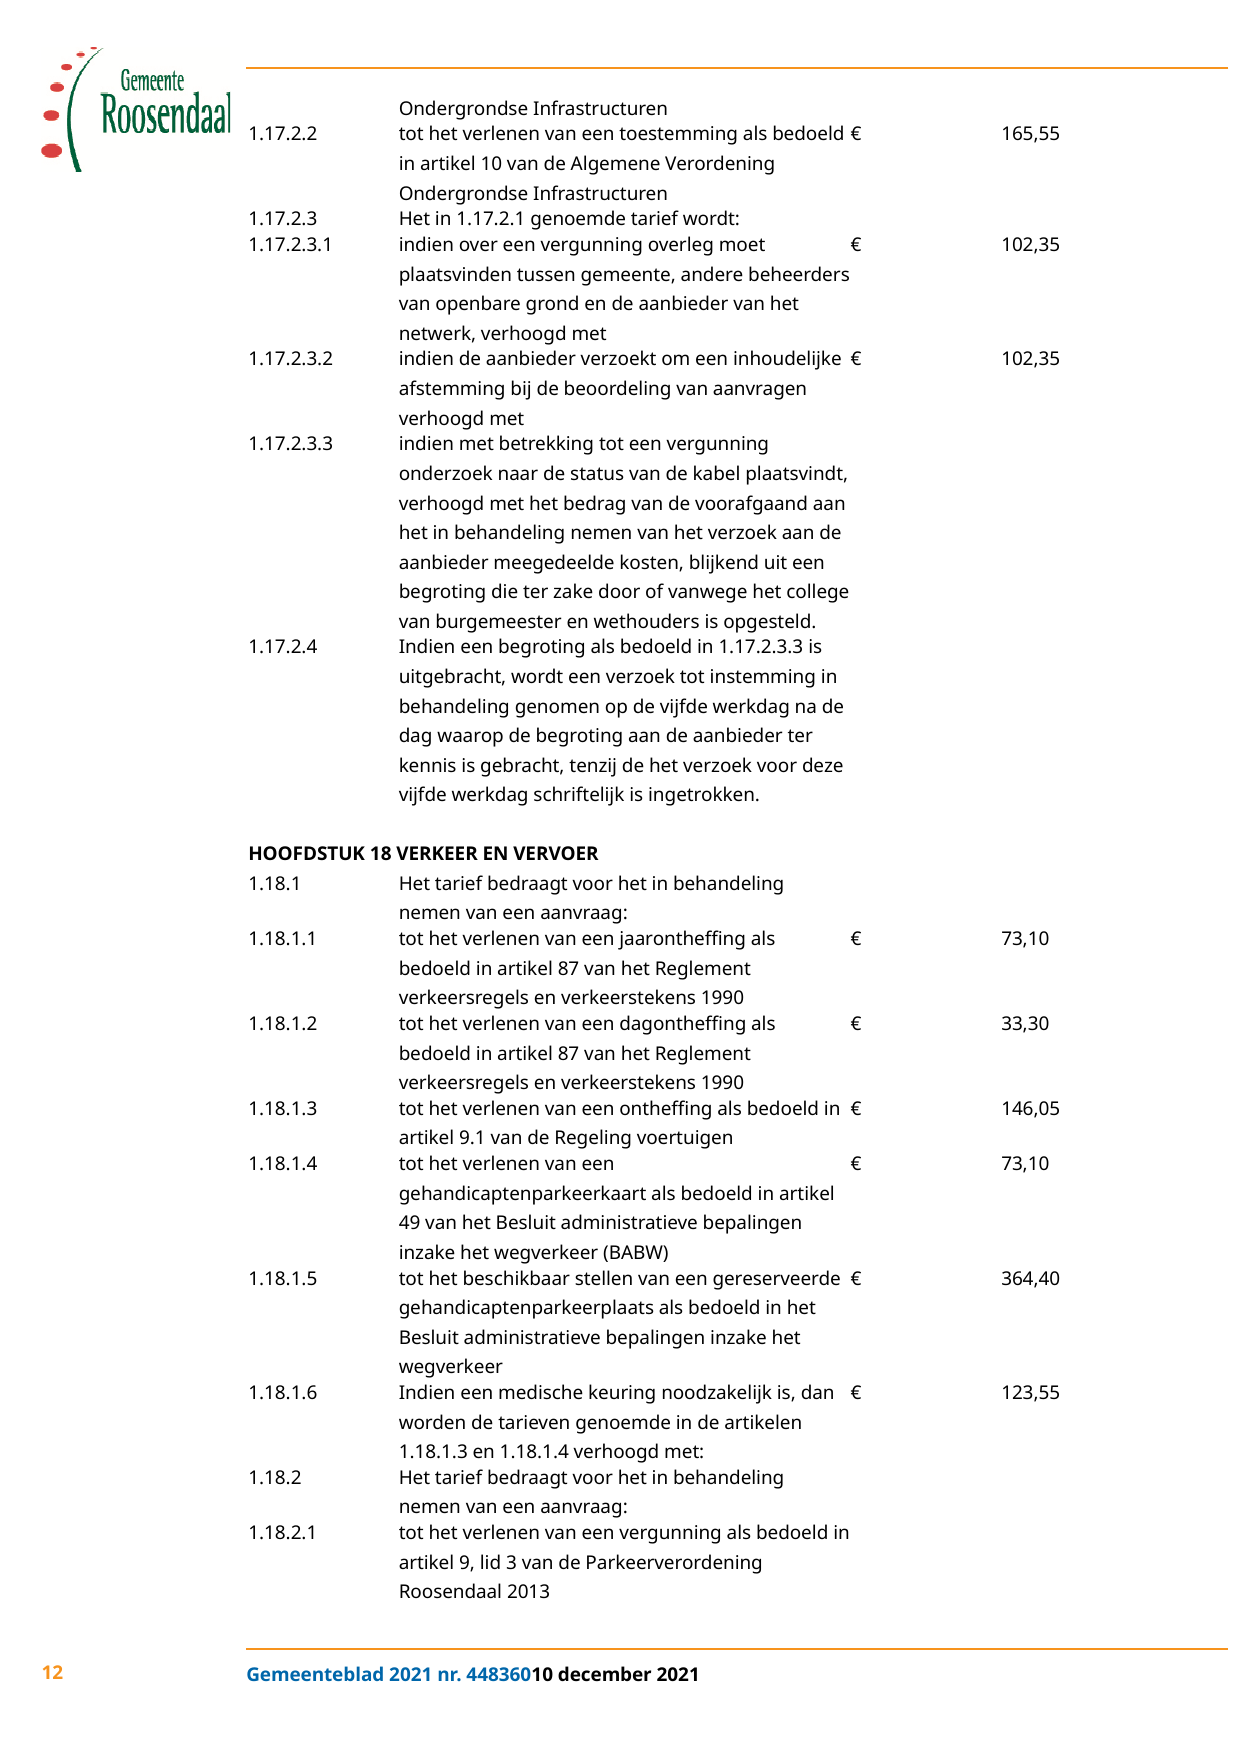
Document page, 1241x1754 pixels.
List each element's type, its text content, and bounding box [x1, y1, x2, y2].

table_cell 1.18.2.1 [248, 1520, 398, 1604]
table_cell 1.18.1.5 [248, 1265, 398, 1379]
table_cell € [850, 1095, 1001, 1150]
table_cell 1.17.2.3.1 [248, 231, 398, 346]
picture [41, 47, 231, 172]
table_cell 1.18.1.1 [248, 925, 398, 1010]
table_cell tot het verlenen van een ontheffing als bedoeld in artikel 9.1 van de Regeling voertuigen [399, 1095, 850, 1150]
table_cell [1001, 634, 1152, 807]
table_header Het tarief bedraagt voor het in behandeling nemen van een aanvraag: [399, 870, 850, 925]
table_cell [850, 431, 1001, 634]
table_cell tot het verlenen van een toestemming als bedoeld in artikel 10 van de Algemene Verordening Ondergrondse Infrastructuren [399, 121, 850, 205]
table_cell € [850, 1265, 1001, 1379]
table_cell [1001, 1520, 1152, 1604]
table_cell € [850, 1150, 1001, 1265]
table_cell 165,55 [1001, 121, 1152, 205]
table_cell [1001, 1464, 1152, 1519]
table_cell [850, 205, 1001, 231]
table_cell tot het verlenen van een gehandicaptenparkeerkaart als bedoeld in artikel 49 van het Besluit administratieve bepalingen inzake het wegverkeer (BABW) [399, 1150, 850, 1265]
table_cell € [850, 1379, 1001, 1464]
table_cell € [850, 121, 1001, 205]
table_cell [1001, 95, 1152, 121]
table_cell [850, 634, 1001, 807]
table_cell [1001, 205, 1152, 231]
table_cell tot het verlenen van een jaarontheffing als bedoeld in artikel 87 van het Reglement verkeersregels en verkeerstekens 1990 [399, 925, 850, 1010]
table_header [850, 870, 1001, 925]
table_cell 364,40 [1001, 1265, 1152, 1379]
table_cell [850, 1464, 1001, 1519]
table_cell tot het verlenen van een vergunning als bedoeld in artikel 9, lid 3 van de Parkeerverordening Roosendaal 2013 [399, 1520, 850, 1604]
table_cell 1.18.1.4 [248, 1150, 398, 1265]
table_header [1001, 870, 1152, 925]
table_cell tot het verlenen van een dagontheffing als bedoeld in artikel 87 van het Reglement verkeersregels en verkeerstekens 1990 [399, 1010, 850, 1095]
table_cell 1.18.1.3 [248, 1095, 398, 1150]
table_header 1.18.1 [248, 870, 398, 925]
table_cell 123,55 [1001, 1379, 1152, 1464]
table_cell 1.17.2.2 [248, 121, 398, 205]
table_cell Ondergrondse Infrastructuren [399, 95, 850, 121]
table_cell indien met betrekking tot een vergunning onderzoek naar de status van de kabel plaatsvindt, verhoogd met het bedrag van de voorafgaand aan het in behandeling nemen van het verzoek aan de aanbieder meegedeelde kosten, blijkend uit een begroting die ter zake door of vanwege het college van burgemeester en wethouders is opgesteld. [399, 431, 850, 634]
table_cell 73,10 [1001, 1150, 1152, 1265]
table_cell 1.18.1.2 [248, 1010, 398, 1095]
table_cell [850, 95, 1001, 121]
table_cell indien de aanbieder verzoekt om een inhoudelijke afstemming bij de beoordeling van aanvragen verhoogd met [399, 346, 850, 431]
table_cell 146,05 [1001, 1095, 1152, 1150]
table_cell Indien een begroting als bedoeld in 1.17.2.3.3 is uitgebracht, wordt een verzoek tot instemming in behandeling genomen op de vijfde werkdag na de dag waarop de begroting aan de aanbieder ter kennis is gebracht, tenzij de het verzoek voor deze vijfde werkdag schriftelijk is ingetrokken. [399, 634, 850, 807]
table_cell € [850, 925, 1001, 1010]
table_cell € [850, 231, 1001, 346]
table_cell indien over een vergunning overleg moet plaatsvinden tussen gemeente, andere beheerders van openbare grond en de aanbieder van het netwerk, verhoogd met [399, 231, 850, 346]
table_cell Indien een medische keuring noodzakelijk is, dan worden de tarieven genoemde in de artikelen 1.18.1.3 en 1.18.1.4 verhoogd met: [399, 1379, 850, 1464]
table_cell 1.18.2 [248, 1464, 398, 1519]
text HOOFDSTUK 18 VERKEER EN VERVOER [248, 840, 1152, 866]
table_cell [1001, 431, 1152, 634]
table_cell Het tarief bedraagt voor het in behandeling nemen van een aanvraag: [399, 1464, 850, 1519]
table_cell € [850, 1010, 1001, 1095]
table_cell € [850, 346, 1001, 431]
table_cell 1.17.2.3 [248, 205, 398, 231]
table_cell 1.17.2.3.2 [248, 346, 398, 431]
table_cell 1.18.1.6 [248, 1379, 398, 1464]
table_cell 102,35 [1001, 231, 1152, 346]
table_cell 73,10 [1001, 925, 1152, 1010]
table_cell 1.17.2.3.3 [248, 431, 398, 634]
table_cell 102,35 [1001, 346, 1152, 431]
table_cell [850, 1520, 1001, 1604]
table_cell 1.17.2.4 [248, 634, 398, 807]
table_cell [248, 95, 398, 121]
table_cell tot het beschikbaar stellen van een gereserveerde gehandicaptenparkeerplaats als bedoeld in het Besluit administratieve bepalingen inzake het wegverkeer [399, 1265, 850, 1379]
table_cell Het in 1.17.2.1 genoemde tarief wordt: [399, 205, 850, 231]
table_cell 33,30 [1001, 1010, 1152, 1095]
